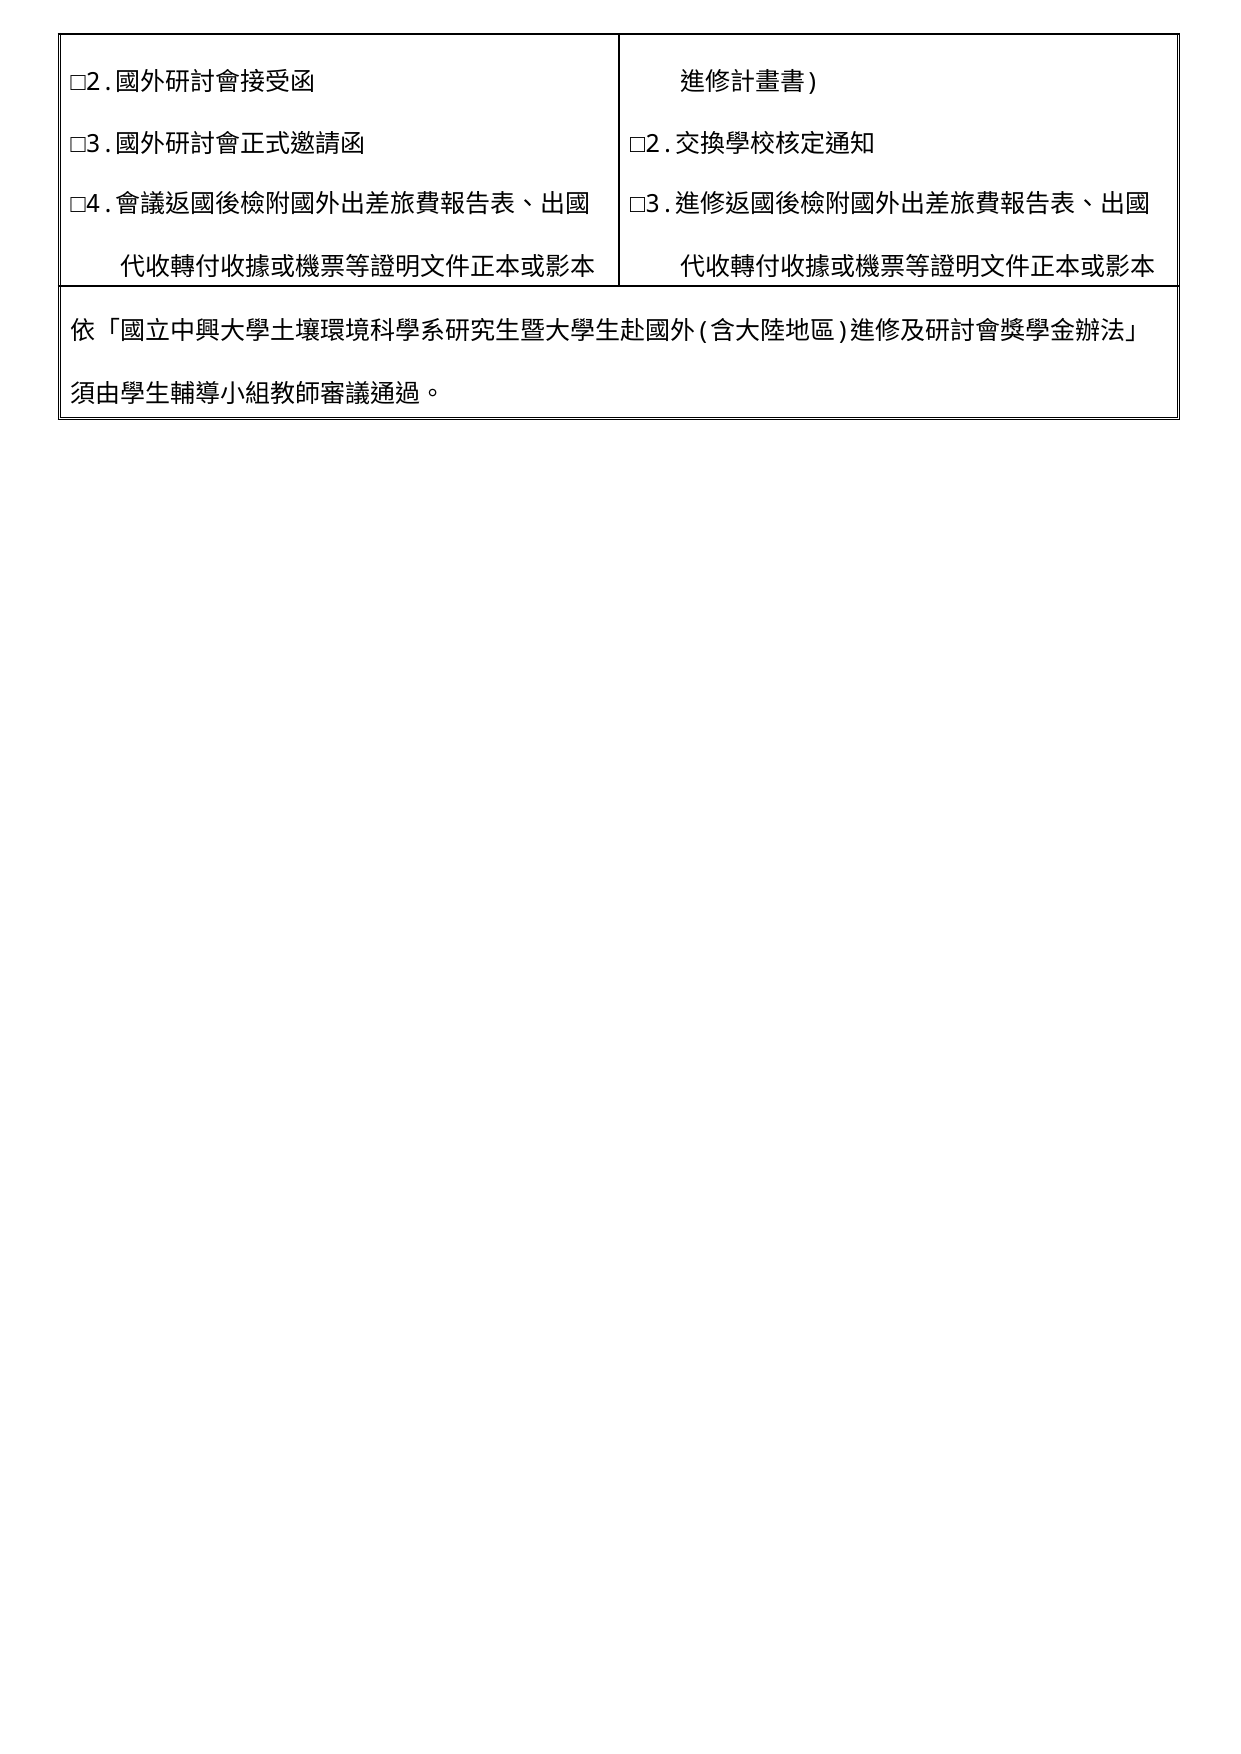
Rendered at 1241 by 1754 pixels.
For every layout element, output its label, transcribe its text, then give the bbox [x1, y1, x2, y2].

table_cell □2.國外研討會接受函 □3.國外研討會正式邀請函 □4.會議返國後檢附國外出差旅費報告表、出國代收轉付收據或機票等證明文件正本或影本 [61, 35, 618, 285]
table_cell 依「國立中興大學土壤環境科學系研究生暨大學生赴國外(含大陸地區)進修及研討會獎學金辦法」須由學生輔導小組教師審議通過。 [61, 287, 1177, 417]
table_cell 進修計畫書) □2.交換學校核定通知 □3.進修返國後檢附國外出差旅費報告表、出國代收轉付收據或機票等證明文件正本或影本 [620, 35, 1177, 285]
